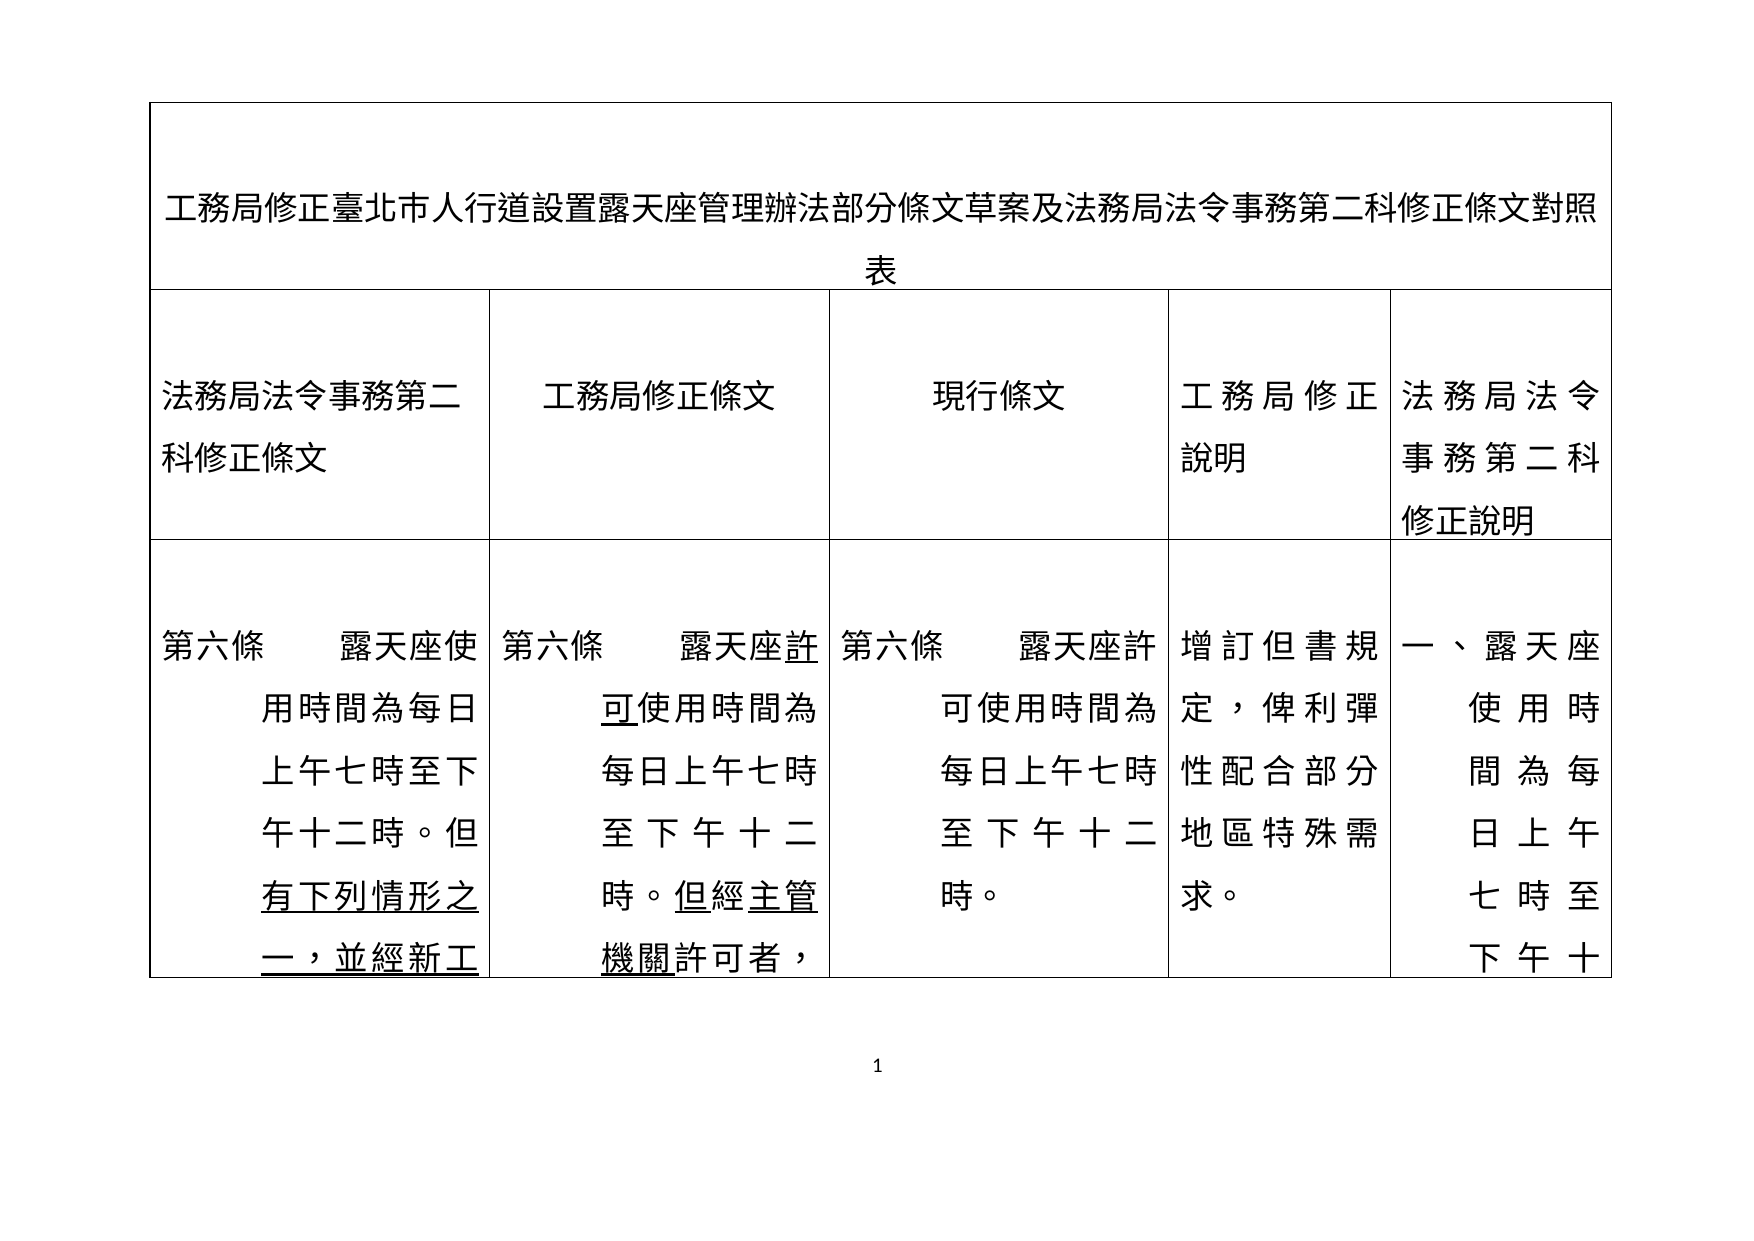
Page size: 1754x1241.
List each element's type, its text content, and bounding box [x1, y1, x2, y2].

table_header 工務局修正臺北巿人行道設置露天座管理辦法部分條文草案及法務局法令事務第二科修正條文對照表 [151, 103, 1611, 289]
table_cell 增訂但書規定，俾利彈性配合部分地區特殊需求。 [1169, 540, 1390, 977]
table_cell 工務局修正條文 [490, 290, 829, 539]
table_cell 法務局法令事務第二科修正條文 [151, 290, 489, 539]
table_cell 法務局法令事務第二科修正說明 [1391, 290, 1611, 539]
table_cell 第六條 露天座許可使用時間為每日上午七時至下午十二時。 [830, 540, 1168, 977]
table_cell 現行條文 [830, 290, 1168, 539]
table_cell 工務局修正說明 [1169, 290, 1390, 539]
table_cell 第六條 露天座使用時間為每日上午七時至下午十二時。但有下列情形之一，並經新工 [151, 540, 489, 977]
table_cell 一、露天座使用時間為每日上午七時至下午十 [1391, 540, 1611, 977]
table_cell 第六條 露天座許可使用時間為每日上午七時至下午十二時。但經主管機關許可者， [490, 540, 829, 977]
